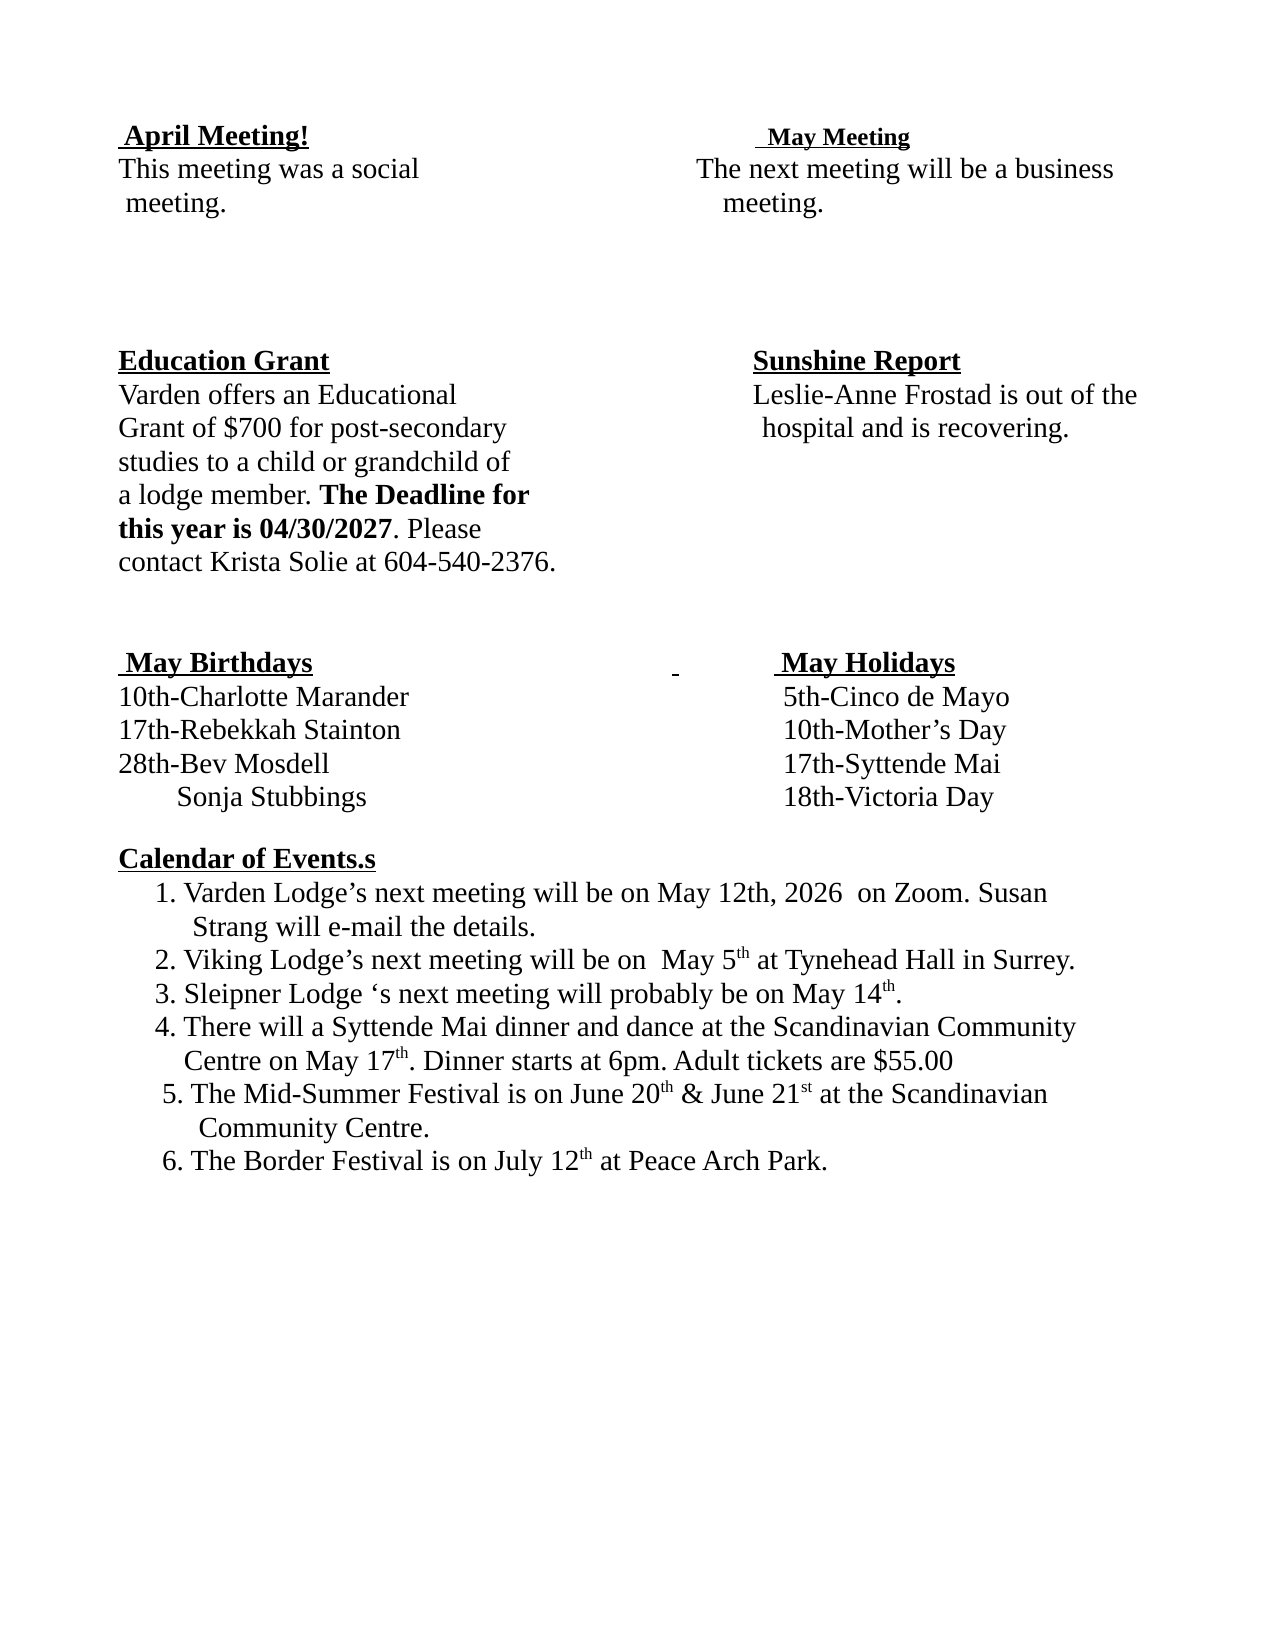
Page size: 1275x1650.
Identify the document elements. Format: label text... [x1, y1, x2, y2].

text This meeting was a social The next meeting will be a business [118, 152, 1157, 185]
text 5. The Mid-Summer Festival is on June 20th & June 21st at the Scandinavian [118, 1076, 1157, 1110]
text 1. Varden Lodge’s next meeting will be on May 12th, 2026 on Zoom. Susan [118, 875, 1157, 909]
text studies to a child or grandchild of [118, 444, 1157, 477]
text 3. Sleipner Lodge ‘s next meeting will probably be on May 14th. [118, 976, 1157, 1009]
text May Birthdays May Holidays [118, 645, 1157, 679]
text a lodge member. The Deadline for [118, 477, 1157, 511]
text 6. The Border Festival is on July 12th at Peace Arch Park. [118, 1143, 1157, 1177]
text Community Centre. [118, 1110, 1157, 1143]
text Centre on May 17th. Dinner starts at 6pm. Adult tickets are $55.00 [118, 1043, 1157, 1076]
text contact Krista Solie at 604-540-2376. [118, 544, 1157, 578]
text Education Grant Sunshine Report [118, 343, 1157, 377]
text Varden offers an Educational Leslie-Anne Frostad is out of the [118, 377, 1157, 410]
text 28th-Bev Mosdell 17th-Syttende Mai [118, 746, 1157, 779]
text 17th-Rebekkah Stainton 10th-Mother’s Day [118, 712, 1157, 746]
text 10th-Charlotte Marander 5th-Cinco de Mayo [118, 679, 1157, 712]
text April Meeting! May Meeting [118, 118, 1157, 152]
text 4. There will a Syttende Mai dinner and dance at the Scandinavian Community [118, 1009, 1157, 1043]
text Sonja Stubbings 18th-Victoria Day [118, 779, 1157, 813]
text Calendar of Events.s [118, 842, 1157, 875]
text Grant of $700 for post-secondary hospital and is recovering. [118, 410, 1157, 444]
text 2. Viking Lodge’s next meeting will be on May 5th at Tynehead Hall in Surrey. [118, 942, 1157, 976]
text Strang will e-mail the details. [192, 909, 1157, 942]
text this year is 04/30/2027. Please [118, 511, 1157, 544]
text meeting. meeting. [118, 185, 1157, 219]
